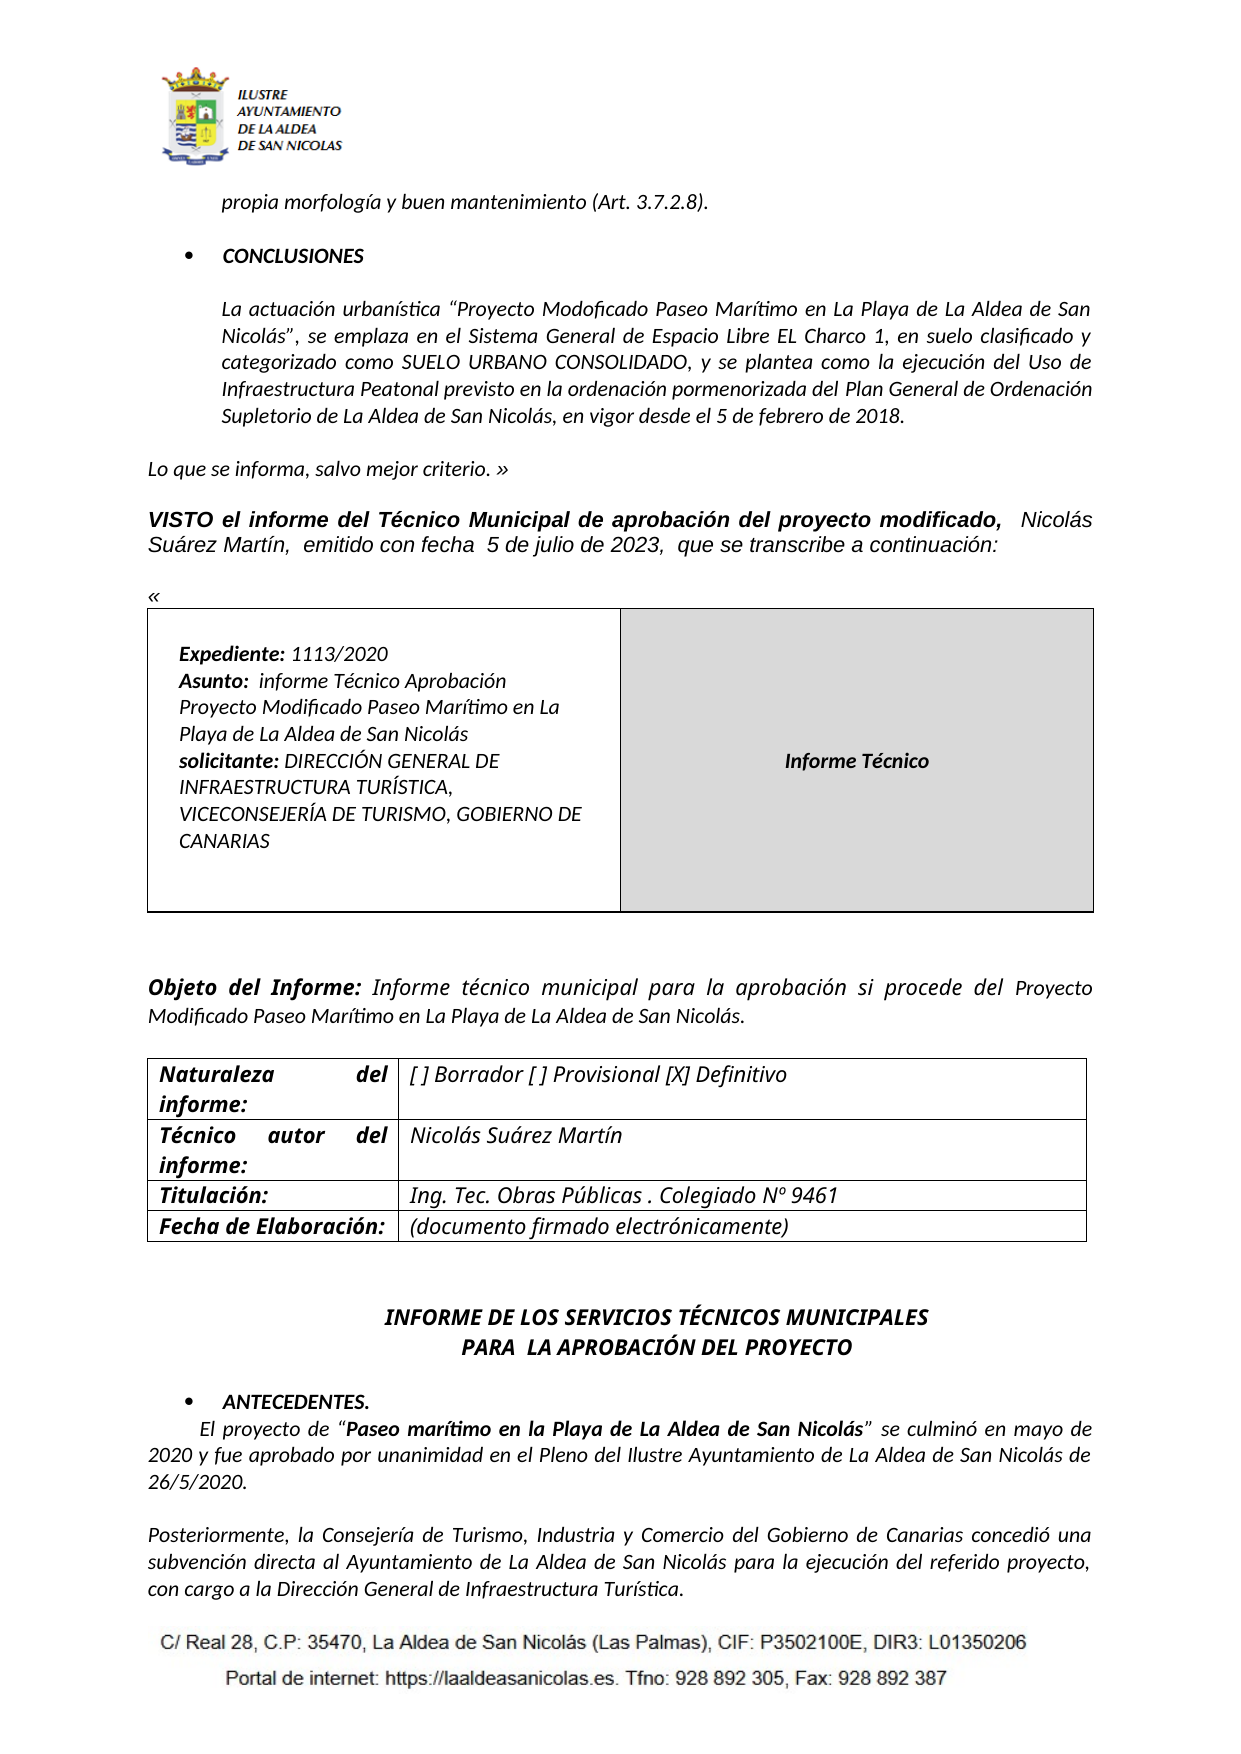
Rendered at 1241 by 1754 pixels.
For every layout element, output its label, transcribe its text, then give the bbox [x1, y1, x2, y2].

list Lo que se informa, salvo mejor criterio. » [148, 455, 1093, 482]
table_cell Nicolás Suárez Martín [399, 1120, 1086, 1179]
table_header [ ] Borrador [ ] Provisional [X] Definitivo [399, 1059, 1086, 1119]
list Antecedentes. [185, 1388, 1093, 1415]
list propia morfología y buen mantenimiento (Art. 3.7.2.8). [184, 188, 1093, 215]
picture [148, 1626, 1034, 1694]
text « [148, 583, 1093, 608]
table_cell Titulación: [148, 1181, 398, 1210]
table_header Naturaleza del informe: [148, 1059, 398, 1119]
picture [148, 59, 358, 173]
text El proyecto de “Paseo marítimo en la Playa de La Aldea de San Nicolás” se culminó en mayo de 2020 y fue aprobado por unanimidad en el Pleno del Ilustre Ayuntamiento de La Aldea de San Nicolás de 26/5/2020. [148, 1415, 1093, 1495]
table_header Informe Técnico [621, 609, 1093, 911]
text La actuación urbanística “Proyecto Modoficado Paseo Marítimo en La Playa de La Aldea de San Nicolás”, se emplaza en el Sistema General de Espacio Libre EL Charco 1, en suelo clasificado y categorizado como SUELO URBANO CONSOLIDADO, y se plantea como la ejecución del Uso de Infraestructura Peatonal previsto en la ordenación pormenorizada del Plan General de Ordenación Supletorio de La Aldea de San Nicolás, en vigor desde el 5 de febrero de 2018. [221, 295, 1093, 428]
text Objeto del Informe: Informe técnico municipal para la aprobación si procede del Proyecto Modificado Paseo Marítimo en La Playa de La Aldea de San Nicolás. [148, 972, 1093, 1028]
text Posteriormente, la Consejería de Turismo, Industria y Comercio del Gobierno de Canarias concedió una subvención directa al Ayuntamiento de La Aldea de San Nicolás para la ejecución del referido proyecto, con cargo a la Dirección General de Infraestructura Turística. [148, 1521, 1093, 1601]
list conclusiones [185, 242, 1093, 268]
table_cell Ing. Tec. Obras Públicas . Colegiado Nº 9461 [399, 1181, 1086, 1210]
text VISTO el informe del Técnico Municipal de aprobación del proyecto modificado, Nicolás Suárez Martín, emitido con fecha 5 de julio de 2023, que se transcribe a continuación: [148, 507, 1093, 557]
text INFORME DE LOS SERVICIOS TÉCNICOS MUNICIPALES [221, 1302, 1093, 1332]
table_cell (documento firmado electrónicamente) [399, 1211, 1086, 1241]
table_header Expediente: 1113/2020 Asunto: informe Técnico Aprobación Proyecto Modificado Paseo Marítimo en La Playa de La Aldea de San Nicolás solicitante: DIRECCIÓN GENERAL DE INFRAESTRUCTURA TURÍSTICA, VICECONSEJERÍA DE TURISMO, GOBIERNO DE CANARIAS [148, 609, 620, 911]
table_cell Técnico autor del informe: [148, 1120, 398, 1179]
table_cell Fecha de Elaboración: [148, 1211, 398, 1241]
text PARA LA APROBACIÓN DEL PROYECTO [221, 1332, 1093, 1361]
